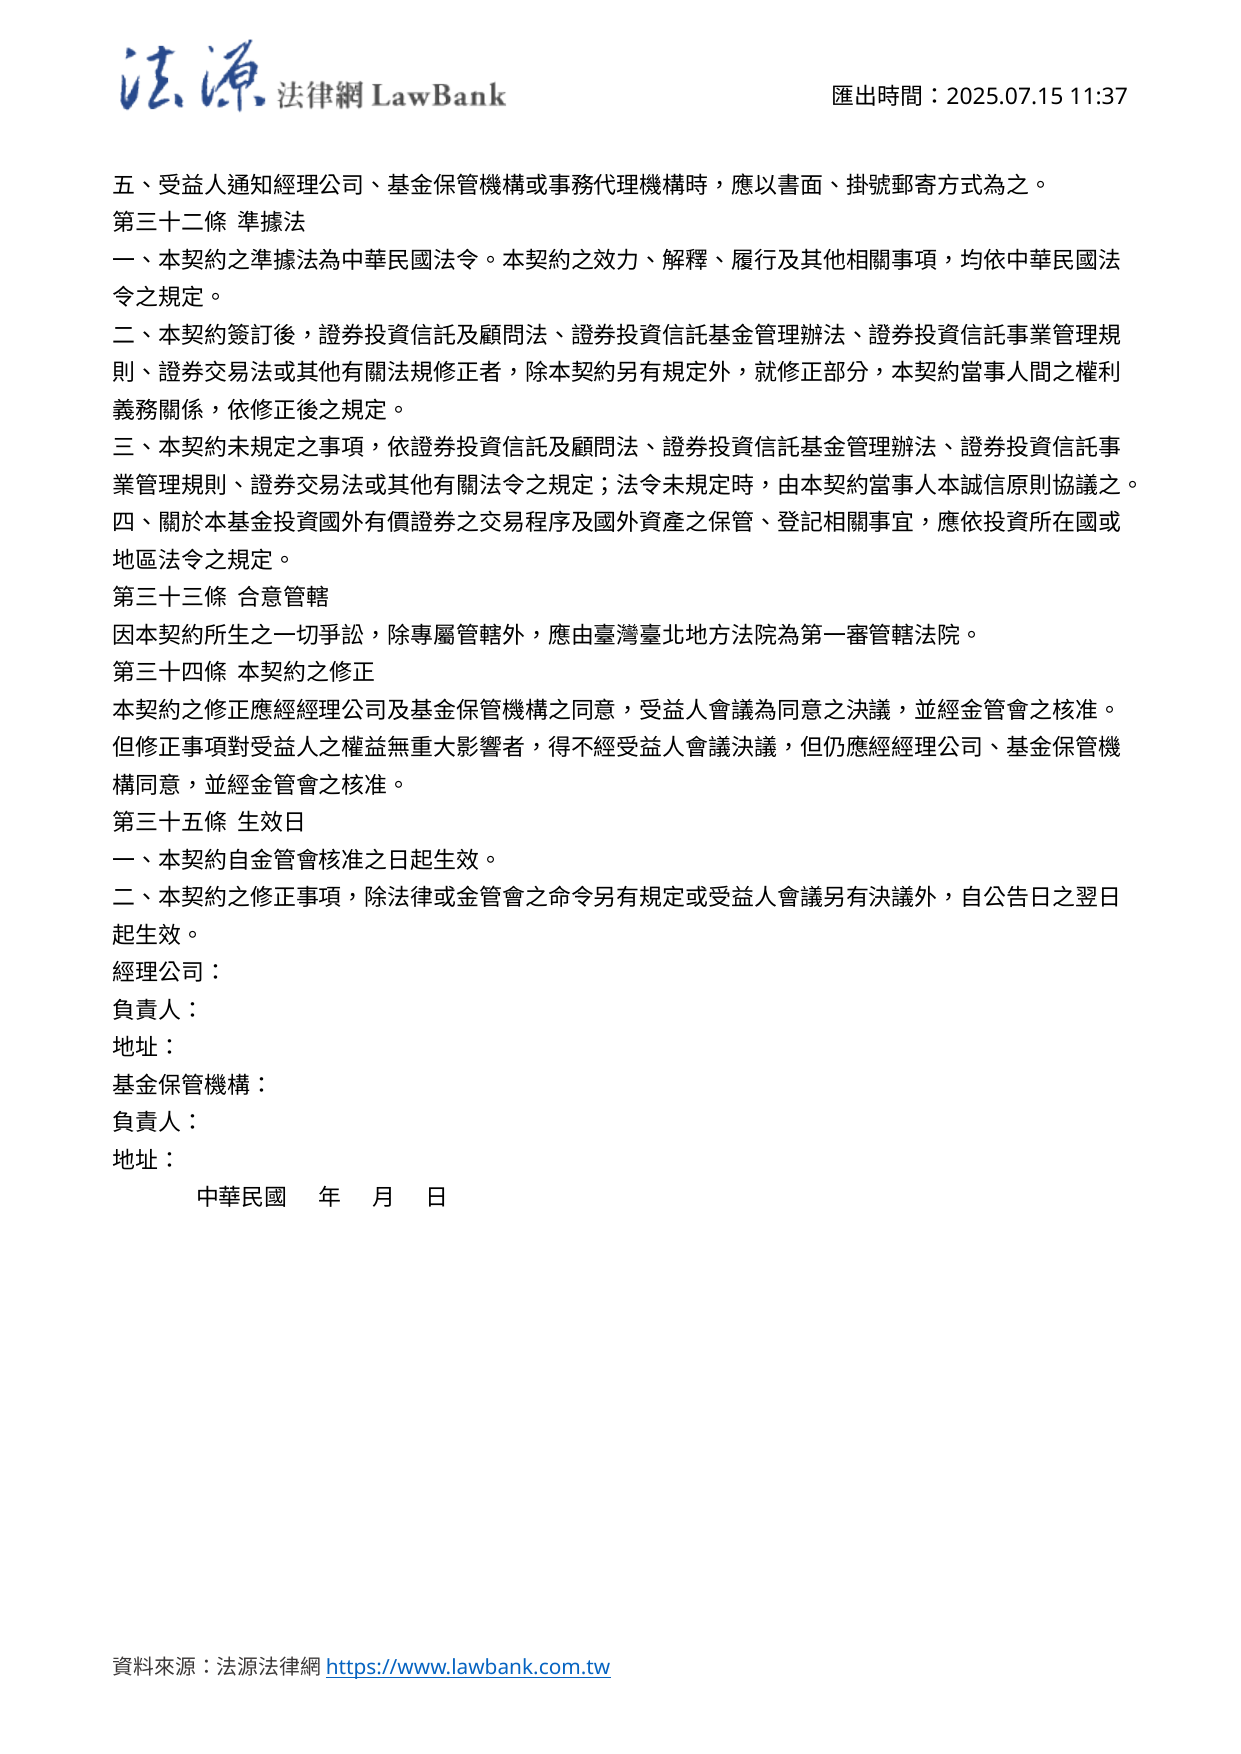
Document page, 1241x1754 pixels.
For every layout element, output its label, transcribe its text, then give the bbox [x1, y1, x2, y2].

text 第三十四條 本契約之修正 [112, 652, 1128, 689]
text 第三十五條 生效日 [112, 802, 1128, 839]
text 四、關於本基金投資國外有價證券之交易程序及國外資產之保管、登記相關事宜，應依投資所在國或地區法令之規定。 [112, 502, 1128, 577]
text 第三十二條 準據法 [112, 202, 1128, 239]
picture [120, 39, 507, 116]
text 經理公司： 負責人： 地址： 基金保管機構： 負責人： 地址： 中華民國 年 月 日 [112, 952, 1128, 1252]
text 二、本契約之修正事項，除法律或金管會之命令另有規定或受益人會議另有決議外，自公告日之翌日起生效。 [112, 877, 1128, 952]
text 因本契約所生之一切爭訟，除專屬管轄外，應由臺灣臺北地方法院為第一審管轄法院。 [112, 614, 1128, 652]
text 五、受益人通知經理公司、基金保管機構或事務代理機構時，應以書面、掛號郵寄方式為之。 [112, 164, 1128, 202]
text 第三十三條 合意管轄 [112, 577, 1128, 614]
text 本契約之修正應經經理公司及基金保管機構之同意，受益人會議為同意之決議，並經金管會之核准。但修正事項對受益人之權益無重大影響者，得不經受益人會議決議，但仍應經經理公司、基金保管機構同意，並經金管會之核准。 [112, 689, 1128, 802]
text 二、本契約簽訂後，證券投資信託及顧問法、證券投資信託基金管理辦法、證券投資信託事業管理規則、證券交易法或其他有關法規修正者，除本契約另有規定外，就修正部分，本契約當事人間之權利義務關係，依修正後之規定。 [112, 314, 1128, 427]
text 一、本契約之準據法為中華民國法令。本契約之效力、解釋、履行及其他相關事項，均依中華民國法令之規定。 [112, 239, 1128, 314]
text 三、本契約未規定之事項，依證券投資信託及顧問法、證券投資信託基金管理辦法、證券投資信託事業管理規則、證券交易法或其他有關法令之規定；法令未規定時，由本契約當事人本誠信原則協議之。 [112, 427, 1128, 502]
text 一、本契約自金管會核准之日起生效。 [112, 839, 1128, 877]
